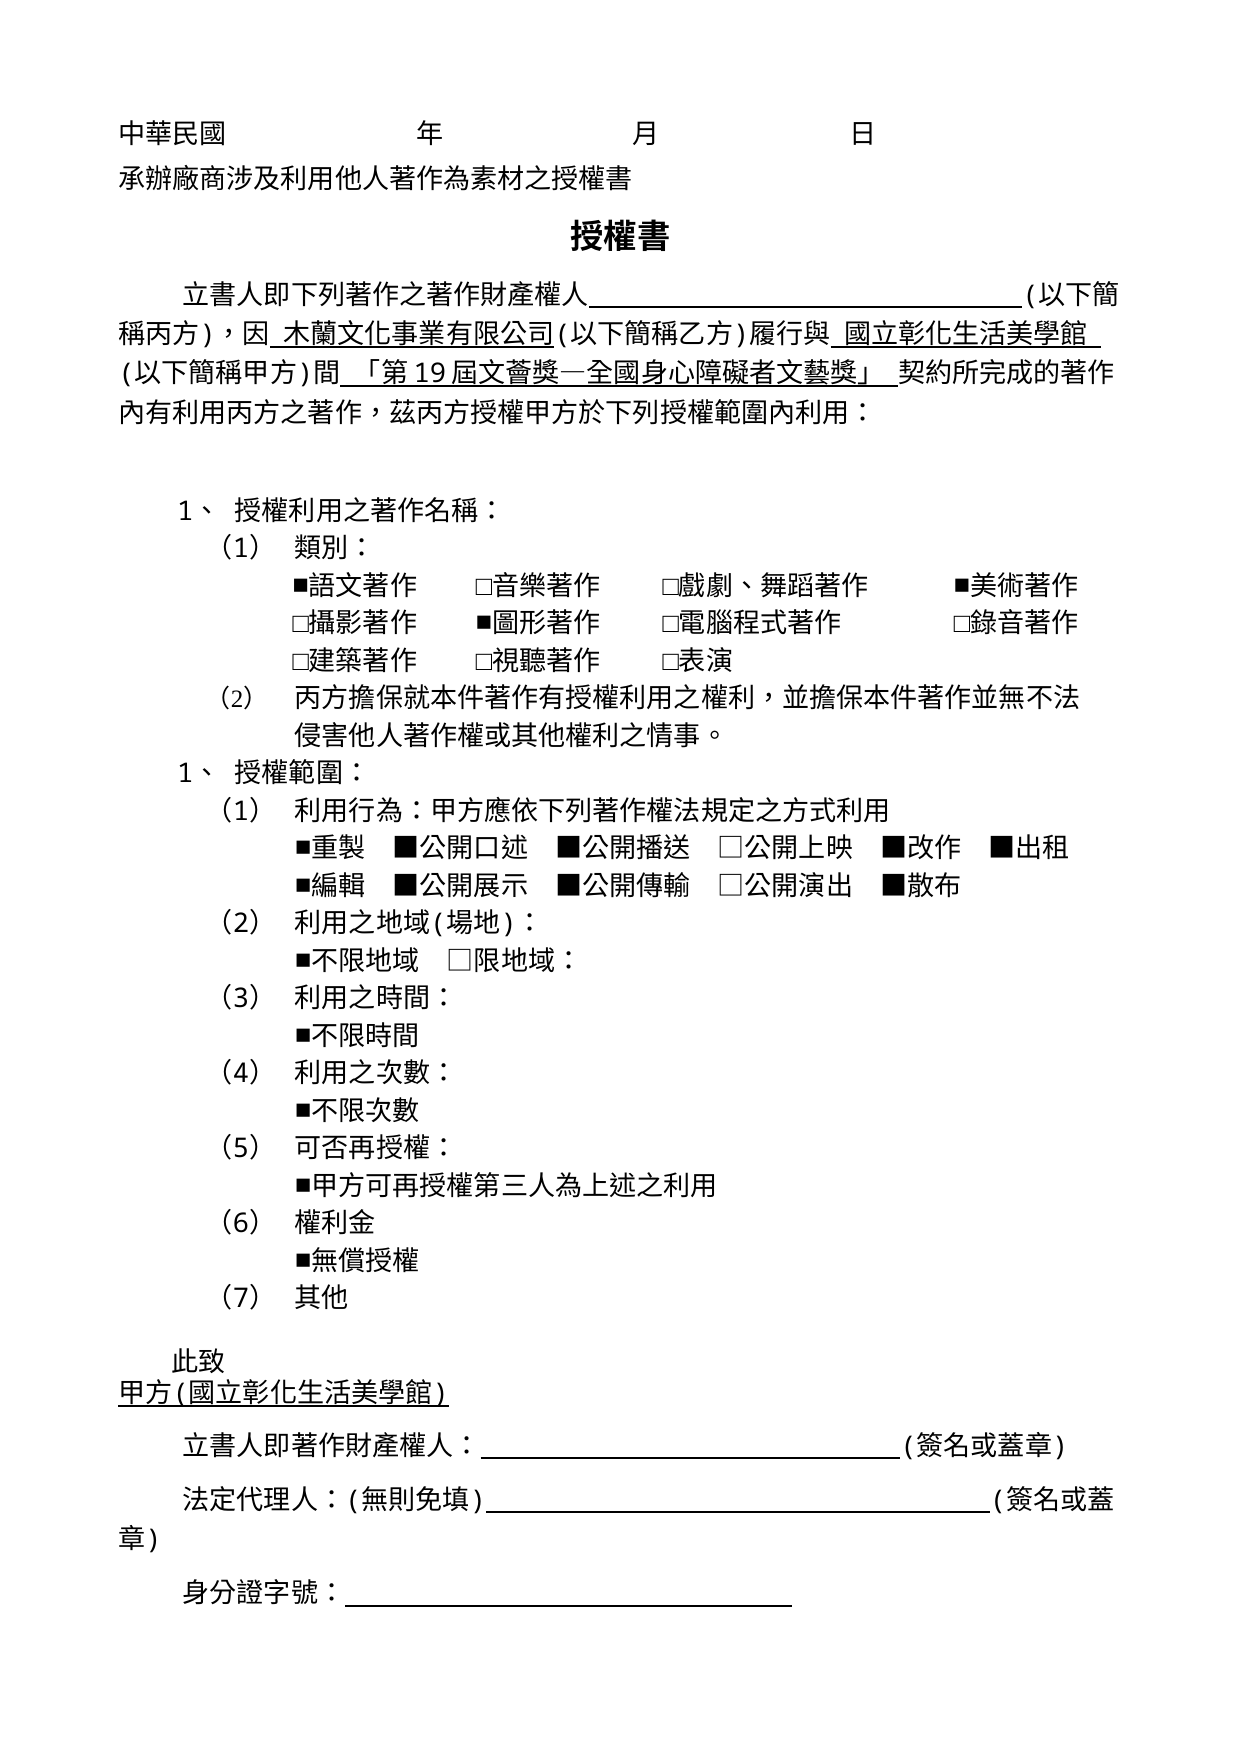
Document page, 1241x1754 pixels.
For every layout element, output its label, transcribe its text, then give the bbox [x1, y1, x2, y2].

text 承辦廠商涉及利用他人著作為素材之授權書 [118, 164, 1122, 195]
list 利用行為：甲方應依下列著作權法規定之方式利用 [206, 790, 1100, 828]
list 類別： [206, 528, 1100, 565]
text ■不限地域 □限地域： [295, 940, 1100, 978]
text 中華民國 年 月 日 [118, 118, 1122, 149]
table_cell □電腦程式著作 [651, 603, 942, 640]
text ■不限時間 [295, 1015, 1100, 1053]
list 授權利用之著作名稱： [177, 490, 1100, 528]
text 立書人即著作財產權人： (簽名或蓋章) [118, 1424, 1122, 1463]
text 身分證字號： [118, 1571, 1122, 1610]
list 利用之時間： [206, 978, 1100, 1015]
text 此致 [171, 1347, 1100, 1378]
table_header ■美術著作 [943, 565, 1138, 603]
table_header □戲劇、舞蹈著作 [651, 565, 942, 603]
text ■不限次數 [295, 1090, 1100, 1128]
table_cell □錄音著作 [943, 603, 1138, 640]
text ■編輯 ■公開展示 ■公開傳輸 □公開演出 ■散布 [295, 865, 1100, 903]
list 權利金 [206, 1203, 1100, 1240]
table_cell ■圖形著作 [464, 603, 651, 640]
table_header ■語文著作 [281, 565, 464, 603]
list 其他 [206, 1278, 1100, 1315]
list 利用之地域(場地)： [206, 903, 1100, 940]
table_cell □建築著作 [281, 640, 464, 678]
table_cell [943, 640, 1138, 678]
list 可否再授權： [206, 1128, 1100, 1165]
text ■無償授權 [295, 1240, 1100, 1278]
table_cell □視聽著作 [464, 640, 651, 678]
text 法定代理人：(無則免填) (簽名或蓋章) [118, 1478, 1122, 1556]
table_header □音樂著作 [464, 565, 651, 603]
list 利用之次數： [206, 1053, 1100, 1090]
text 授權書 [118, 210, 1122, 258]
text ■甲方可再授權第三人為上述之利用 [295, 1165, 1100, 1203]
table_cell □攝影著作 [281, 603, 464, 640]
table_cell □表演 [651, 640, 942, 678]
text ■重製 ■公開口述 ■公開播送 □公開上映 ■改作 ■出租 [295, 828, 1100, 865]
list 丙方擔保就本件著作有授權利用之權利，並擔保本件著作並無不法侵害他人著作權或其他權利之情事。 [206, 678, 1100, 753]
list 授權範圍： [177, 753, 1100, 790]
text 立書人即下列著作之著作財產權人 (以下簡稱丙方)，因 木蘭文化事業有限公司(以下簡稱乙方)履行與 國立彰化生活美學館 (以下簡稱甲方)間 「第19屆文薈獎—全國身心障礙者文藝獎」 契約所完成的著作內有利用丙方之著作，茲丙方授權甲方於下列授權範圍內利用： [118, 273, 1122, 430]
text 甲方(國立彰化生活美學館) [118, 1378, 1122, 1409]
